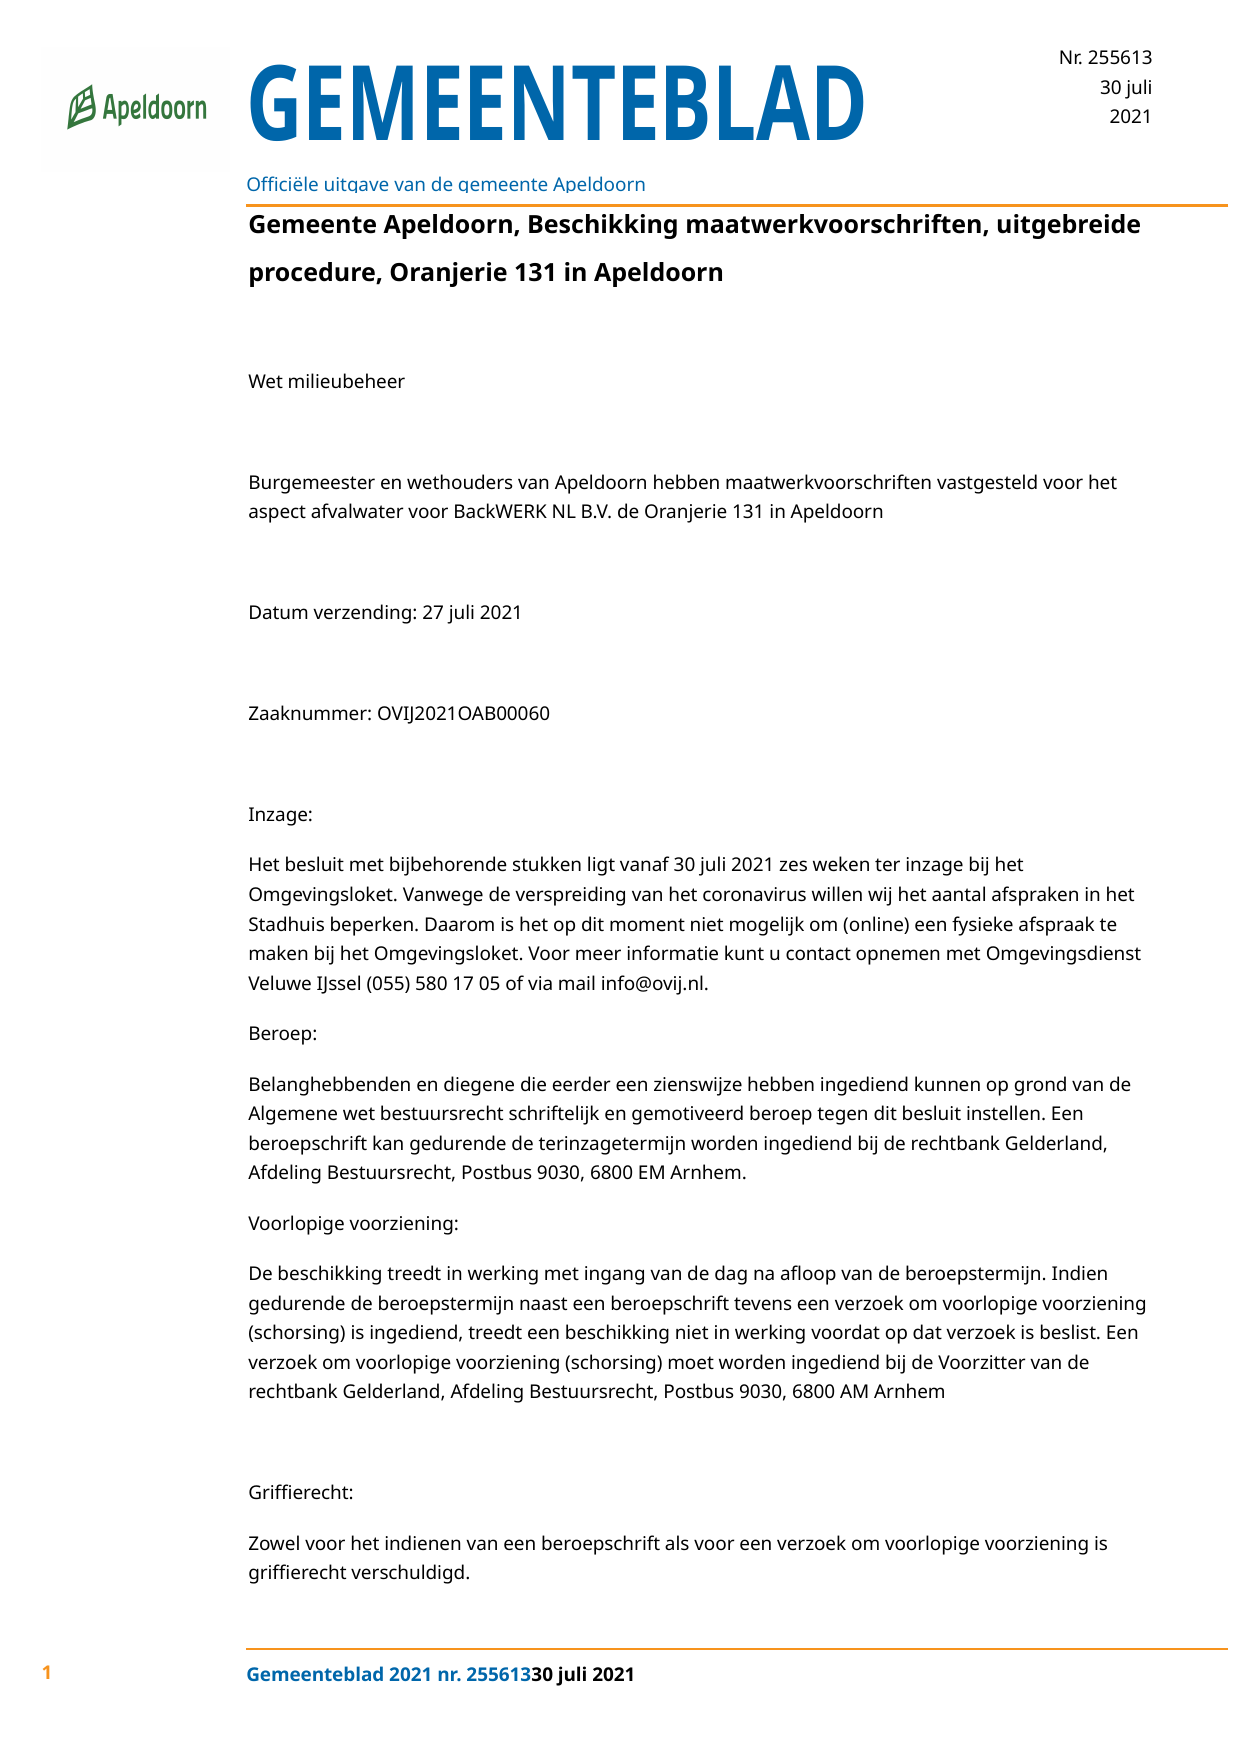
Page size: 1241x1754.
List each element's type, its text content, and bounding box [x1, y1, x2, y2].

text Wet milieubeheer [248, 368, 1152, 394]
text Zaaknummer: OVIJ2021OAB00060 [248, 700, 1152, 726]
text Inzage: [248, 801, 1152, 827]
text Het besluit met bijbehorende stukken ligt vanaf 30 juli 2021 zes weken ter inzage bij het Omgevingsloket. Vanwege de verspreiding van het coronavirus willen wij het aantal afspraken in het Stadhuis beperken. Daarom is het op dit moment niet mogelijk om (online) een fysieke afspraak te maken bij het Omgevingsloket. Voor meer informatie kunt u contact opnemen met Omgevingsdienst Veluwe IJssel (055) 580 17 05 of via mail info@ovij.nl. [248, 852, 1152, 996]
text Voorlopige voorziening: [248, 1210, 1152, 1236]
text De beschikking treedt in werking met ingang van de dag na afloop van de beroepstermijn. Indien gedurende de beroepstermijn naast een beroepschrift tevens een verzoek om voorlopige voorziening (schorsing) is ingediend, treedt een beschikking niet in werking voordat op dat verzoek is beslist. Een verzoek om voorlopige voorziening (schorsing) moet worden ingediend bij de Voorzitter van de rechtbank Gelderland, Afdeling Bestuursrecht, Postbus 9030, 6800 AM Arnhem [248, 1260, 1152, 1404]
text Gemeente Apeldoorn, Beschikking maatwerkvoorschriften, uitgebreide procedure, Oranjerie 131 in Apeldoorn [248, 207, 1152, 288]
text Burgemeester en wethouders van Apeldoorn hebben maatwerkvoorschriften vastgesteld voor het aspect afvalwater voor BackWERK NL B.V. de Oranjerie 131 in Apeldoorn [248, 469, 1152, 524]
text Zowel voor het indienen van een beroepschrift als voor een verzoek om voorlopige voorziening is griffierecht verschuldigd. [248, 1530, 1152, 1585]
text Belanghebbenden en diegene die eerder een zienswijze hebben ingediend kunnen op grond van de Algemene wet bestuursrecht schriftelijk en gemotiveerd beroep tegen dit besluit instellen. Een beroepschrift kan gedurende de terinzagetermijn worden ingediend bij de rechtbank Gelderland, Afdeling Bestuursrecht, Postbus 9030, 6800 EM Arnhem. [248, 1071, 1152, 1185]
text Datum verzending: 27 juli 2021 [248, 599, 1152, 625]
picture [41, 47, 231, 172]
text Beroep: [248, 1020, 1152, 1046]
text Griffierecht: [248, 1479, 1152, 1505]
